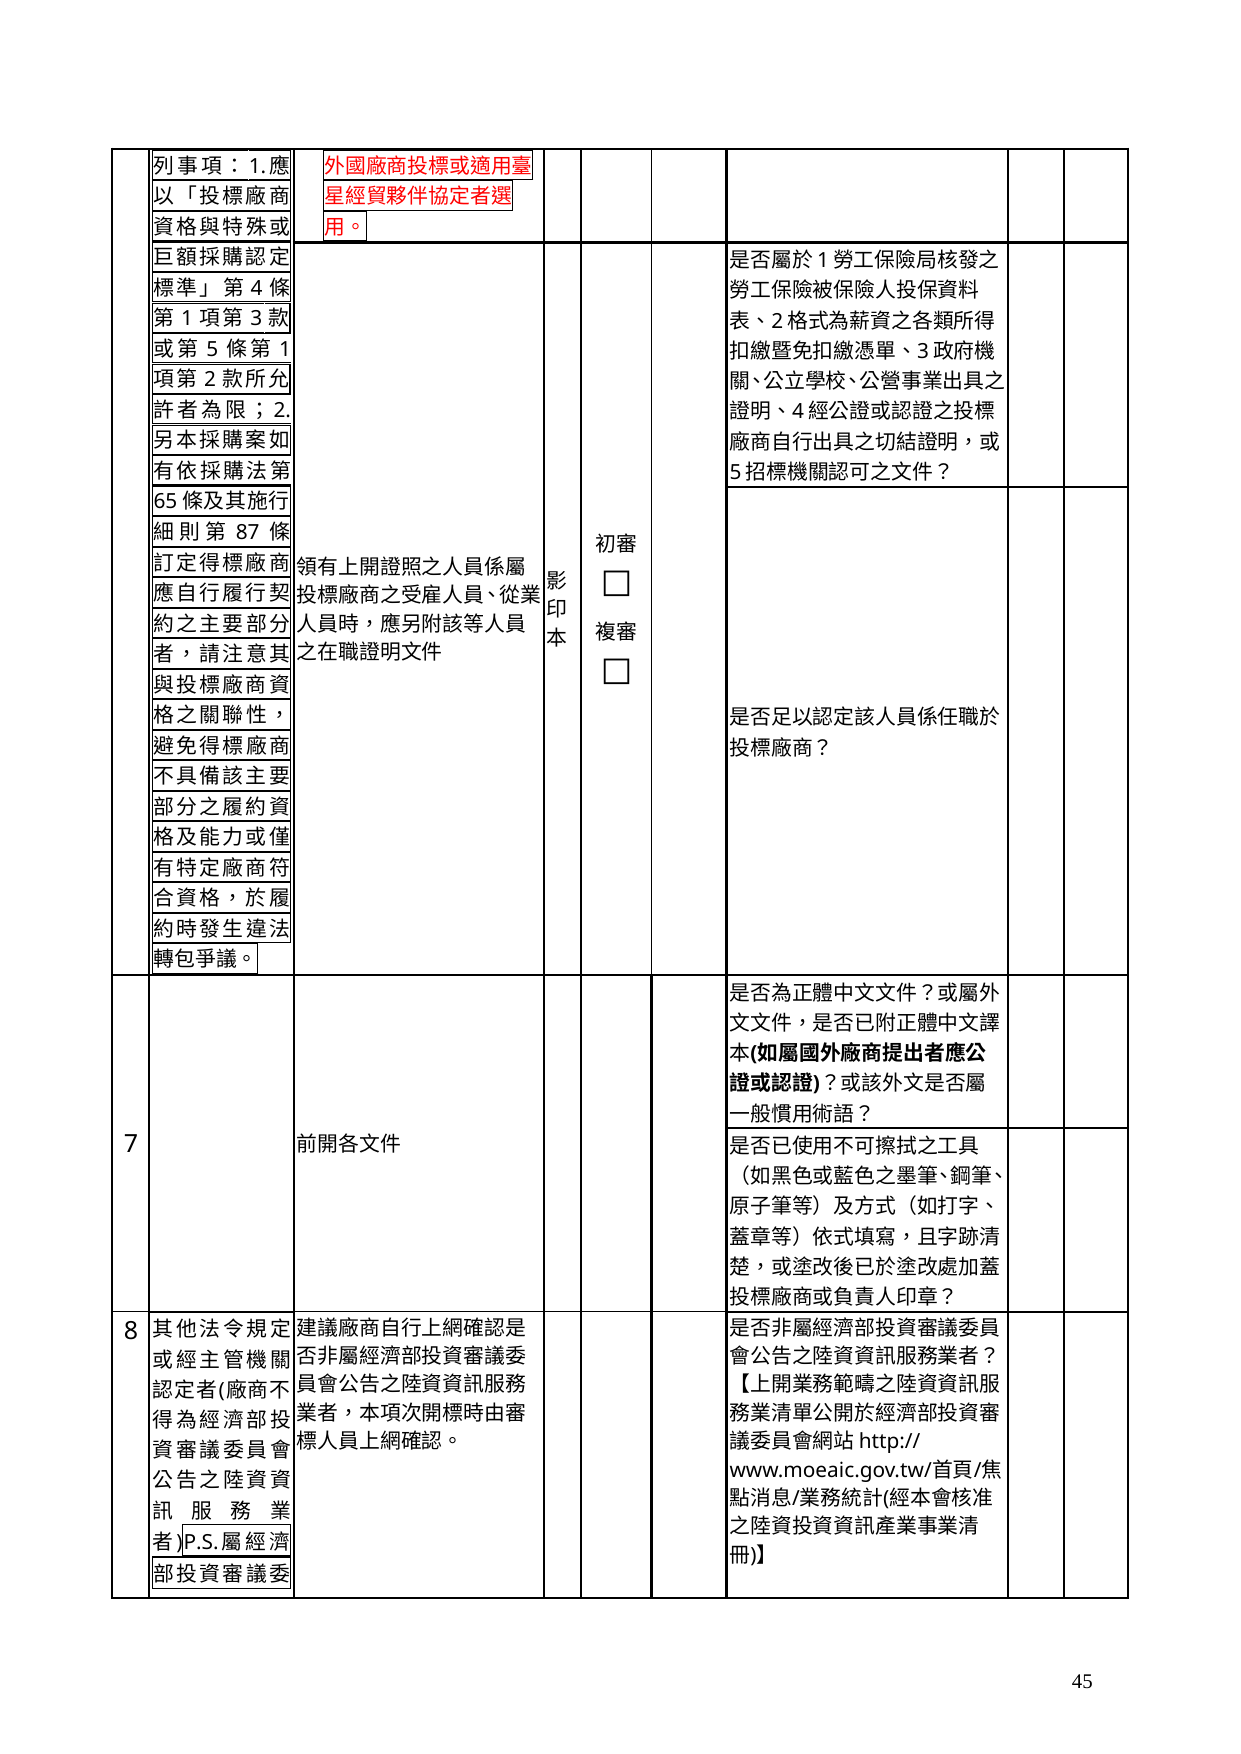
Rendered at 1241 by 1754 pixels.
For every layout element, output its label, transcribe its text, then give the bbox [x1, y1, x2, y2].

table_cell [728, 150, 1007, 241]
table_cell [652, 244, 725, 974]
table_cell [653, 1312, 725, 1597]
table_cell [1065, 1313, 1127, 1597]
table_cell [1065, 150, 1127, 241]
table_cell [1009, 1129, 1063, 1311]
table_cell [150, 976, 293, 1311]
table_cell [1065, 1129, 1127, 1311]
table_cell 是否非屬經濟部投資審議委員會公告之陸資資訊服務業者？【上開業務範疇之陸資資訊服務業清單公開於經濟部投資審議委員會網站http://www.moeaic.gov.tw/首頁/焦點消息/業務統計(經本會核准之陸資投資資訊產業事業清冊)】 [728, 1313, 1007, 1597]
table_cell 前開各文件 [295, 976, 543, 1311]
table_cell 領有上開證照之人員係屬投標廠商之受雇人員、從業人員時，應另附該等人員之在職證明文件 [295, 244, 543, 974]
table_cell 影印本 [545, 244, 580, 974]
table_cell [1065, 976, 1127, 1127]
table_cell 是否足以認定該人員係任職於投標廠商？ [728, 488, 1007, 974]
table_cell [545, 150, 580, 241]
table_cell 相關證照 屬我國法令規定須有我國一定專門技能人員始得從事之業務(例如技師之簽證業務等)，除經由國與國相互認許資格之外國廠商，依相互認許情形辦理外，外國廠商仍應符合我國法令及招標文件之規定。P.S.允許外國廠商投標或適用臺星經貿夥伴協定者選用。 [295, 150, 323, 241]
table_cell [1065, 244, 1127, 486]
table_cell 相關證照 屬我國法令規定須有我國一定專門技能人員始得從事之業務(例如技師之簽證業務等)，除經由國與國相互認許資格之外國廠商，依相互認許情形辦理外，外國廠商仍應符合我國法令及招標文件之規定。P.S.允許外國廠商投標或適用臺星經貿夥伴協定者選用。 [324, 151, 532, 179]
table_cell [582, 150, 651, 241]
table_cell [1065, 488, 1127, 974]
table_cell [1009, 150, 1063, 241]
table_cell 建議廠商自行上網確認是否非屬經濟部投資審議委員會公告之陸資資訊服務業者，本項次開標時由審標人員上網確認。 [295, 1312, 543, 1597]
table_cell 是否已使用不可擦拭之工具（如黑色或藍色之墨筆、鋼筆、原子筆等）及方式（如打字、蓋章等）依式填寫，且字跡清楚，或塗改後已於塗改處加蓋投標廠商或負責人印章？ [728, 1129, 1007, 1311]
table_cell [1009, 1313, 1063, 1597]
table_cell 8 [113, 1312, 148, 1597]
table_cell 初審 □ 複審 □ [582, 244, 651, 974]
table_cell [545, 1312, 580, 1597]
table_cell [652, 150, 725, 241]
table_cell 是否屬於1勞工保險局核發之勞工保險被保險人投保資料表、2格式為薪資之各類所得扣繳暨免扣繳憑單、3政府機關、公立學校、公營事業出具之證明、4經公證或認證之投標廠商自行出具之切結證明，或5招標機關認可之文件？ [728, 244, 1007, 486]
table_cell [582, 976, 650, 1311]
table_cell 相關證照 屬我國法令規定須有我國一定專門技能人員始得從事之業務(例如技師之簽證業務等)，除經由國與國相互認許資格之外國廠商，依相互認許情形辦理外，外國廠商仍應符合我國法令及招標文件之規定。P.S.允許外國廠商投標或適用臺星經貿夥伴協定者選用。 [324, 181, 512, 210]
table_cell [582, 1312, 650, 1597]
table_cell [1009, 488, 1063, 974]
table_cell 是否為正體中文文件？或屬外文文件，是否已附正體中文譯本(如屬國外廠商提出者應公證或認證)？或該外文是否屬一般慣用術語？ [728, 976, 1007, 1127]
table_cell 其他法令規定或經主管機關認定者(廠商不得為經濟部投資審議委員會公告之陸資資訊服務業者)P.S.屬經濟部投資審議委 [150, 1313, 293, 1597]
table_cell [545, 976, 580, 1311]
table_cell 7 [113, 976, 148, 1311]
table_cell 列事項：1.應以「投標廠商資格與特殊或巨額採購認定標準」第4條第1項第3款或第5條第1項第2款所允許者為限；2.另本採購案如有依採購法第65條及其施行細則第87條訂定得標廠商應自行履行契約之主要部分者，請注意其與投標廠商資格之關聯性，避免得標廠商不具備該主要部分之履約資格及能力或僅有特定廠商符合資格，於履約時發生違法轉包爭議。 [153, 150, 293, 974]
table_cell [113, 150, 148, 974]
table_cell [1009, 976, 1063, 1127]
table_cell 相關證照 屬我國法令規定須有我國一定專門技能人員始得從事之業務(例如技師之簽證業務等)，除經由國與國相互認許資格之外國廠商，依相互認許情形辦理外，外國廠商仍應符合我國法令及招標文件之規定。P.S.允許外國廠商投標或適用臺星經貿夥伴協定者選用。 [367, 150, 543, 241]
table_cell [1009, 244, 1063, 486]
table_cell [653, 976, 725, 1311]
